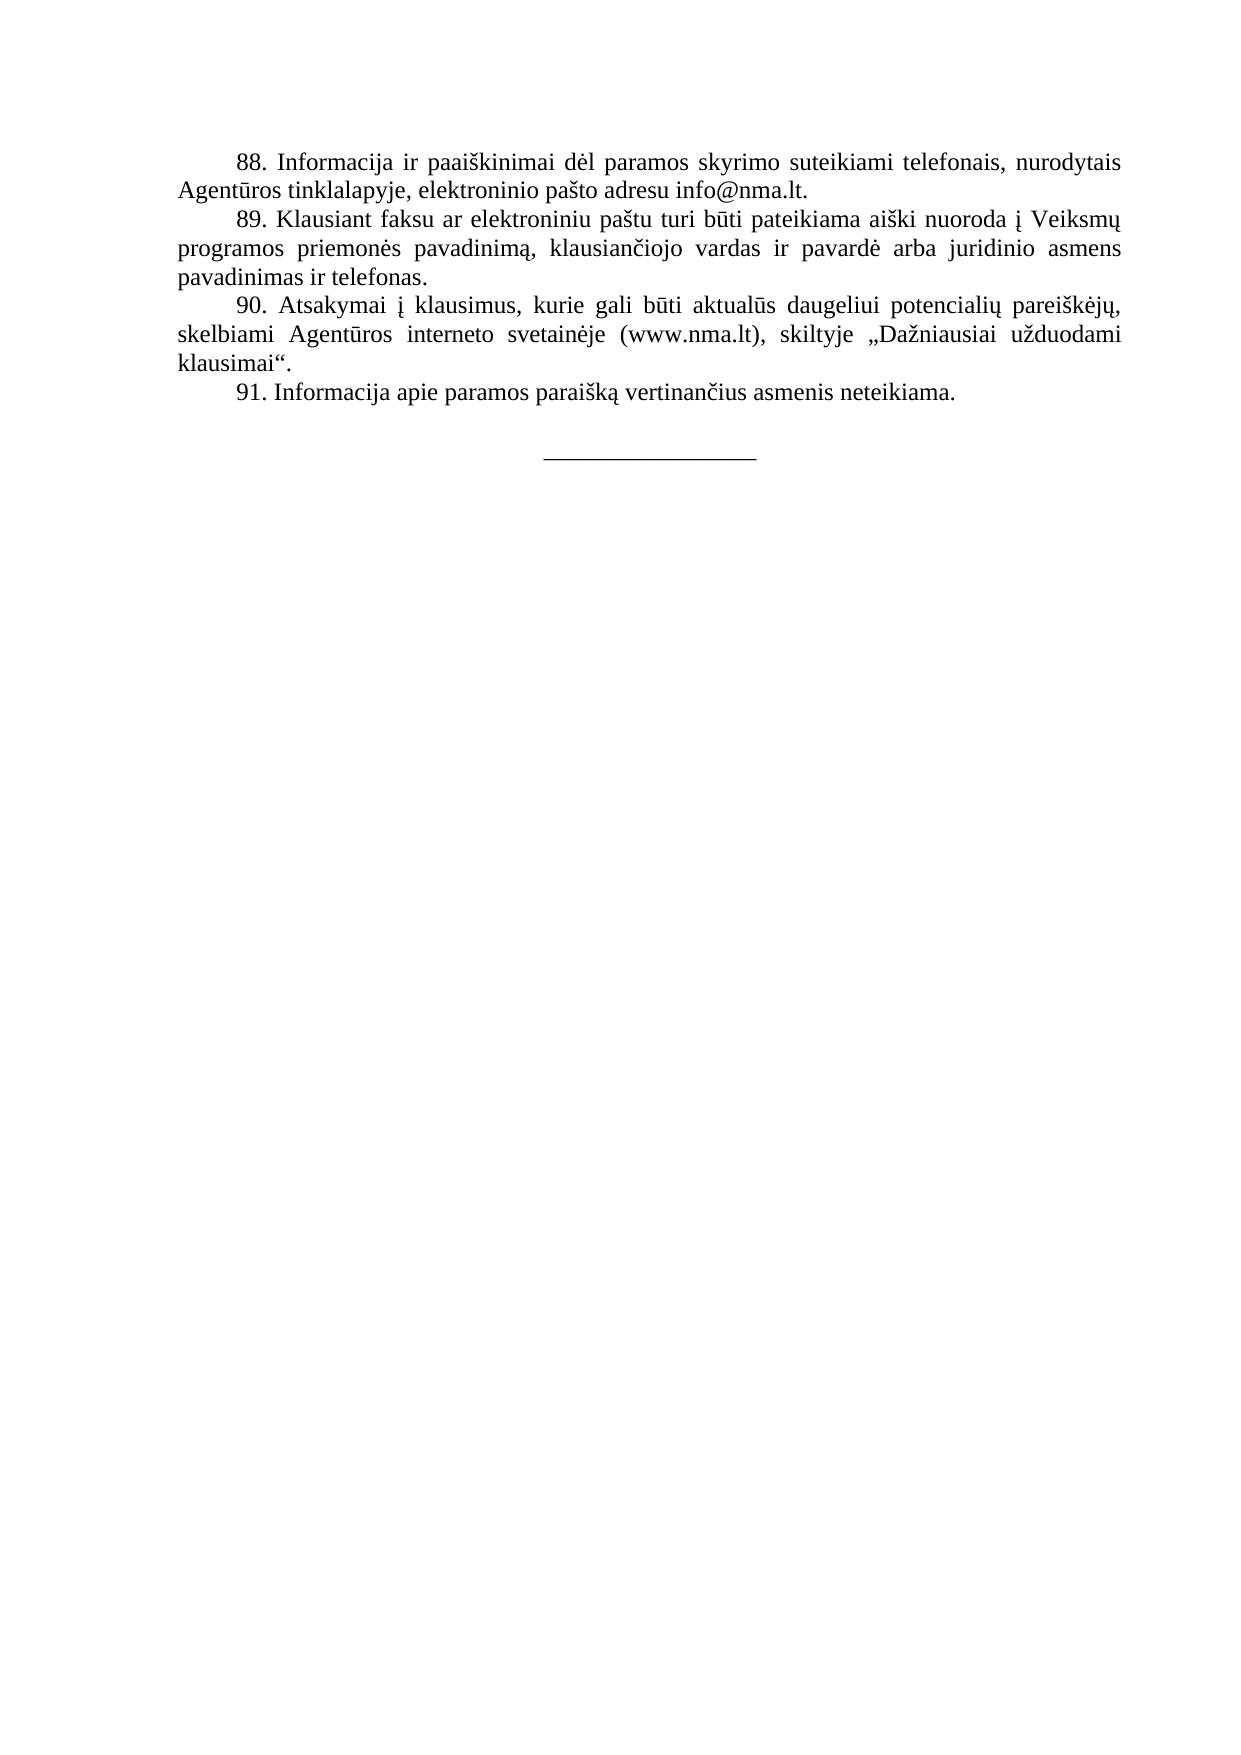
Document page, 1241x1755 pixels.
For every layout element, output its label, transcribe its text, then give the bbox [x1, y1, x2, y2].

text 91. Informacija apie paramos paraišką vertinančius asmenis neteikiama. [177, 377, 1122, 406]
text 89. Klausiant faksu ar elektroniniu paštu turi būti pateikiama aiški nuoroda į Veiksmų programos priemonės pavadinimą, klausiančiojo vardas ir pavardė arba juridinio asmens pavadinimas ir telefonas. [177, 204, 1122, 291]
text 88. Informacija ir paaiškinimai dėl paramos skyrimo suteikiami telefonais, nurodytais Agentūros tinklalapyje, elektroninio pašto adresu info@nma.lt. [177, 147, 1122, 204]
text 90. Atsakymai į klausimus, kurie gali būti aktualūs daugeliui potencialių pareiškėjų, skelbiami Agentūros interneto svetainėje (www.nma.lt), skiltyje „Dažniausiai užduodami klausimai“. [177, 291, 1122, 377]
text _________________ [177, 434, 1122, 463]
